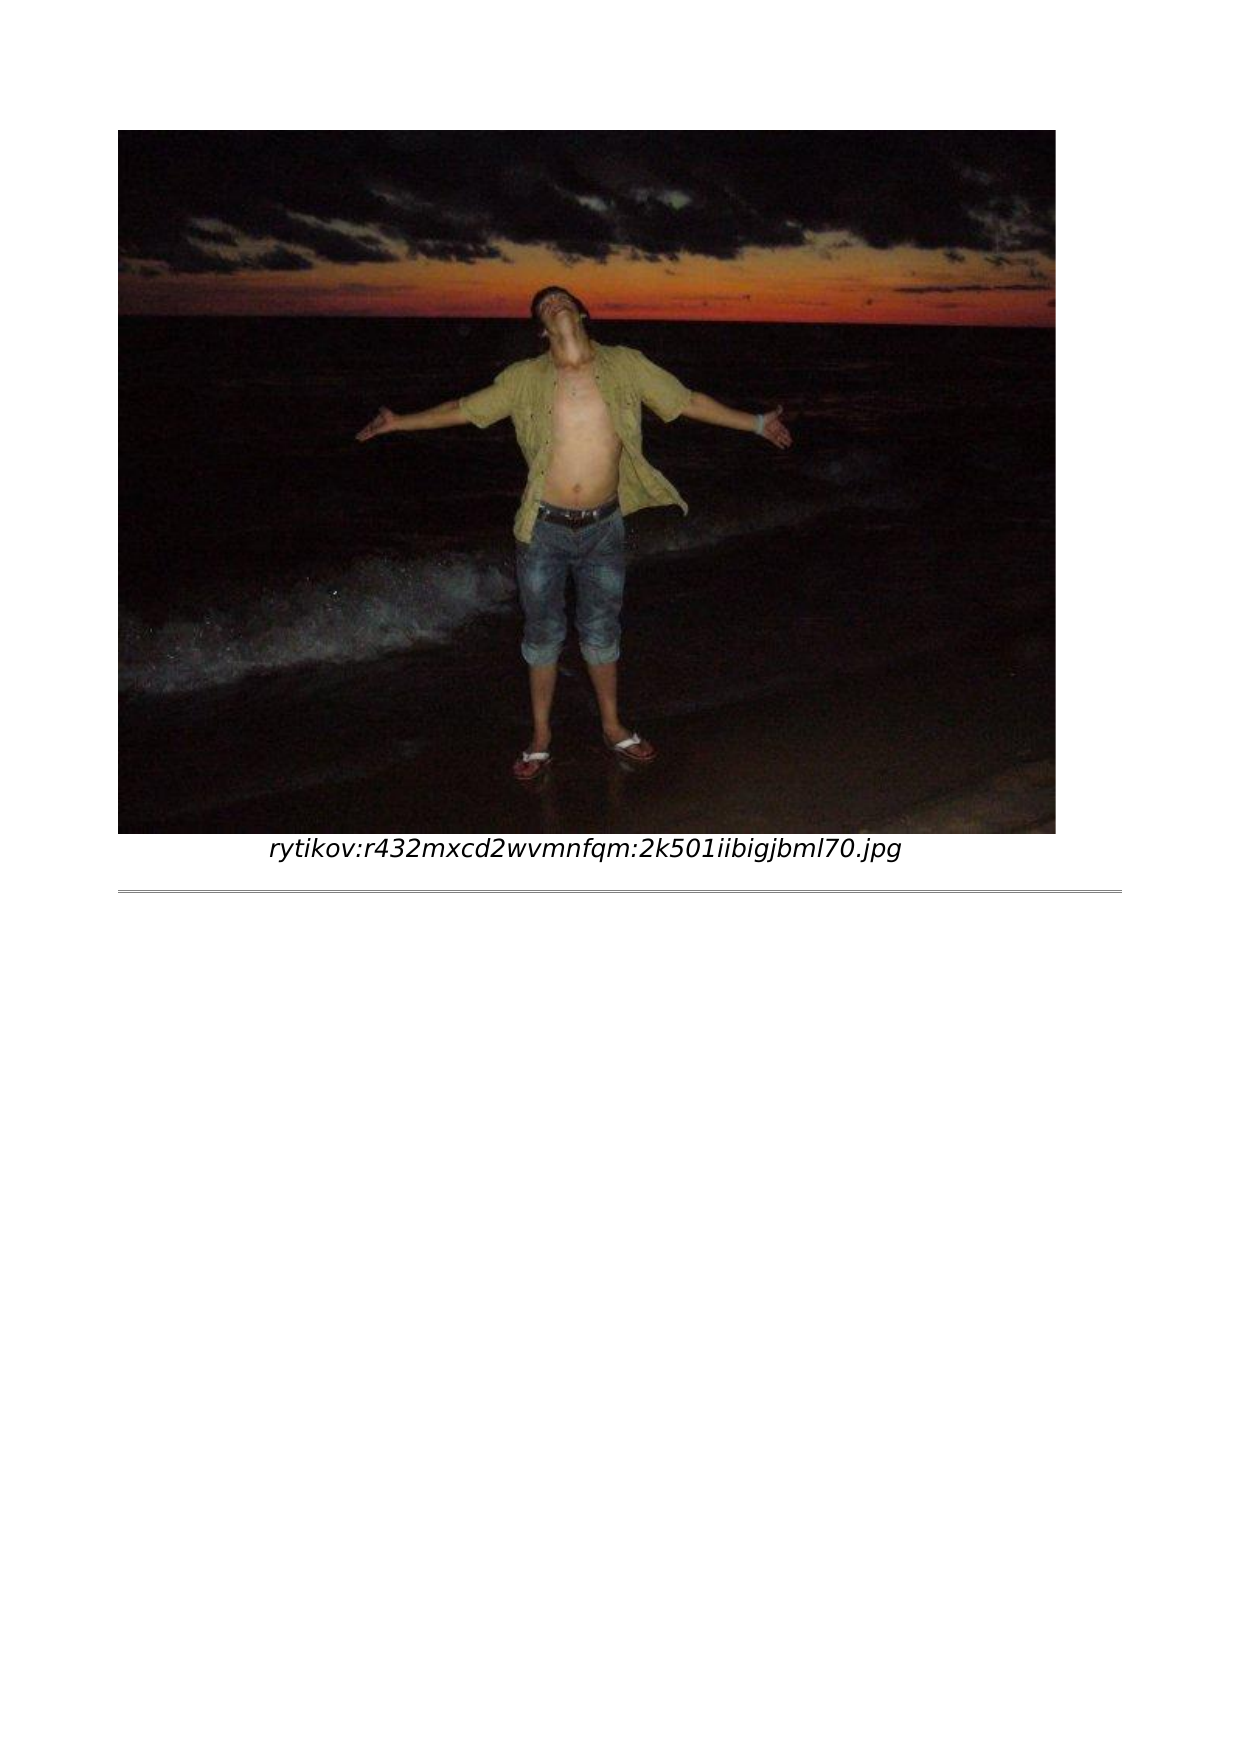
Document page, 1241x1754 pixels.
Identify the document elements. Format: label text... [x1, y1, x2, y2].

text rytikov:r432mxcd2wvmnfqm:2k501iibigjbml70.jpg [118, 834, 1056, 863]
picture [118, 130, 1056, 834]
